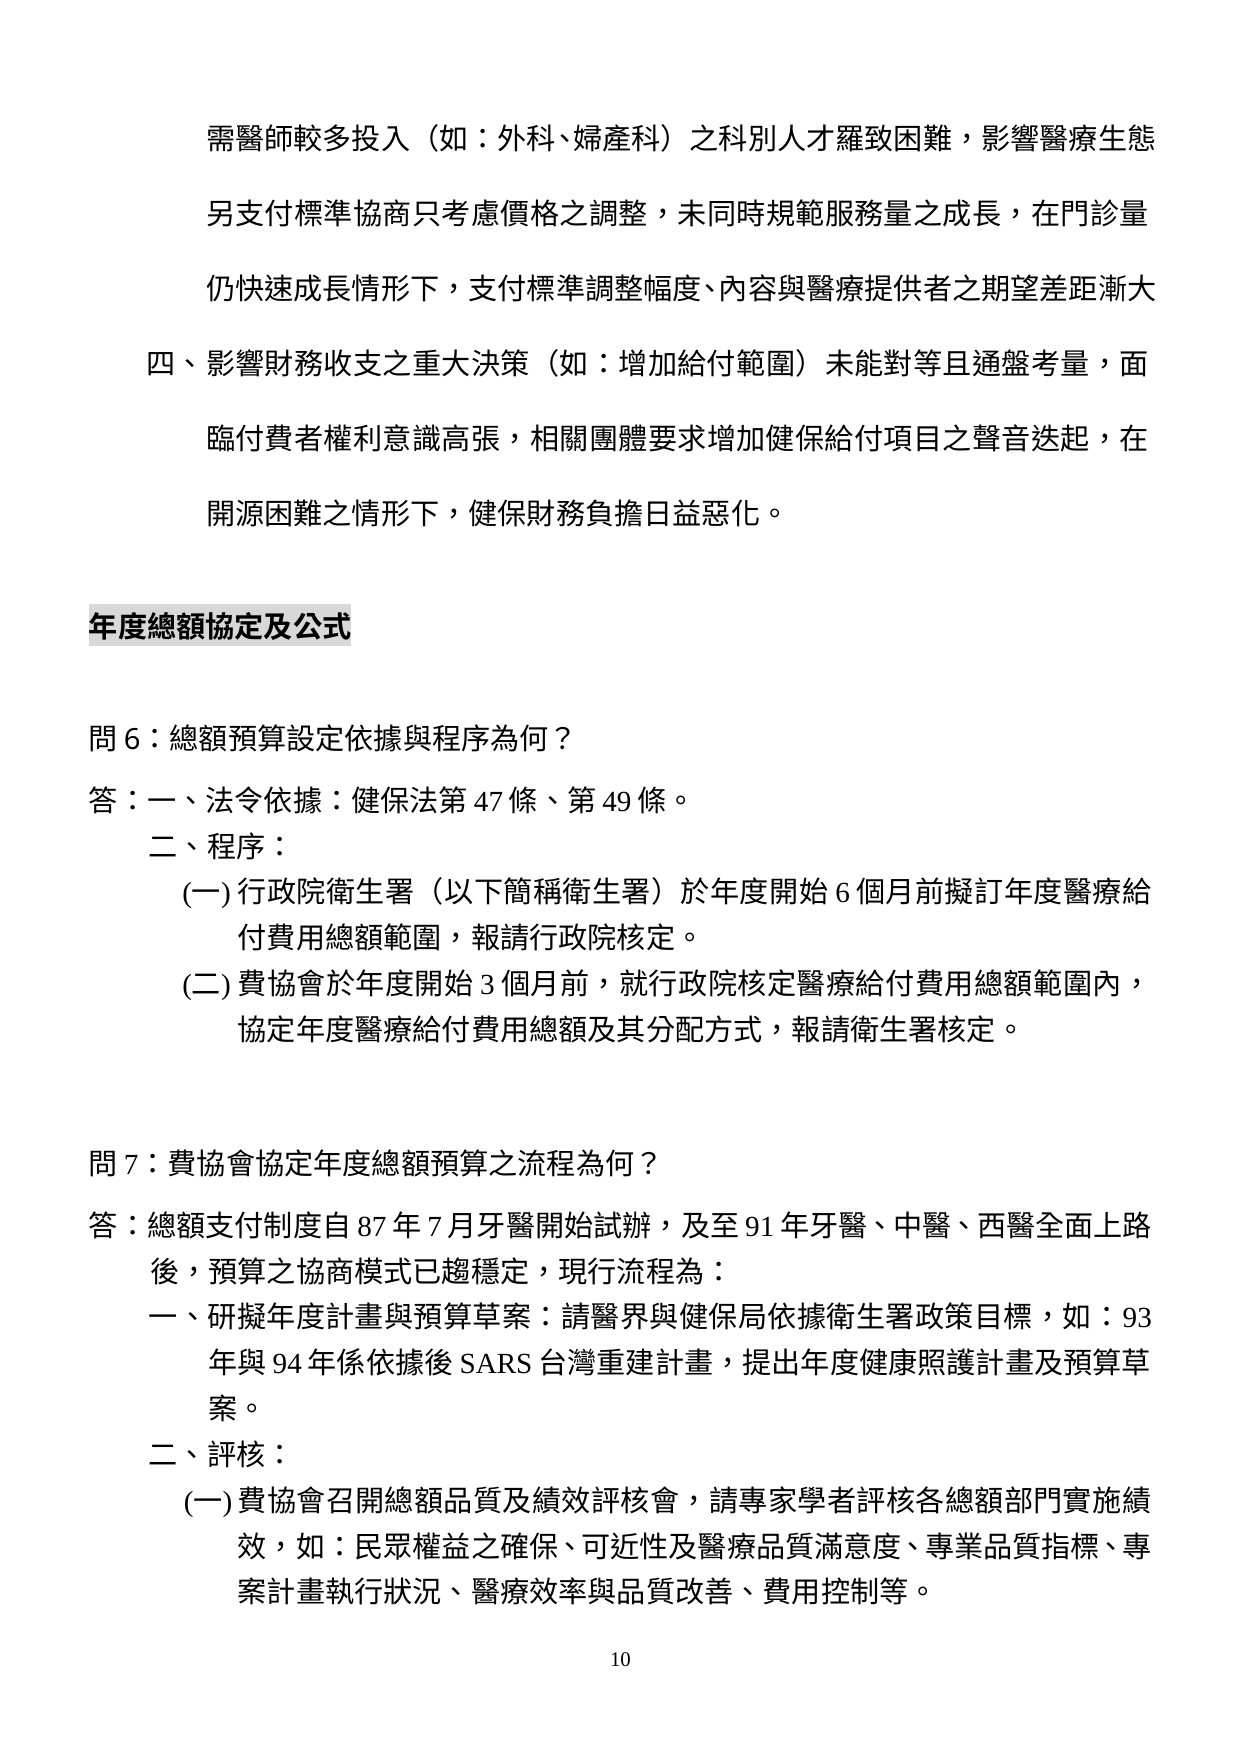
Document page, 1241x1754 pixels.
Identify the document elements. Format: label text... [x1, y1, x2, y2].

text 二、評核： [148, 1429, 1152, 1474]
text 問6：總額預算設定依據與程序為何？ [89, 699, 1152, 774]
text 答：總額支付制度自87年7月牙醫開始試辦，及至91年牙醫、中醫、西醫全面上路後，預算之協商模式已趨穩定，現行流程為： [89, 1199, 1152, 1291]
text 二、程序： [148, 820, 1152, 866]
list 費協會召開總額品質及績效評核會，請專家學者評核各總額部門實施績效，如：民眾權益之確保、可近性及醫療品質滿意度、專業品質指標、專案計畫執行狀況、醫療效率與品質改善、費用控制等。 [183, 1474, 1152, 1612]
list 費協會於年度開始3個月前，就行政院核定醫療給付費用總額範圍內，協定年度醫療給付費用總額及其分配方式，報請衛生署核定。 [182, 958, 1152, 1049]
list 費用控制考量下，支付標準調整不易，且支付標準結構失衡，利門診，不利急診、重症、住院，且科別間相對點數未能全然反應醫師心力之付出，致需醫師較多投入（如：外科、婦產科）之科別人才羅致困難，影響醫療生態。另支付標準協商只考慮價格之調整，未同時規範服務量之成長，在門診量仍快速成長情形下，支付標準調整幅度、內容與醫療提供者之期望差距漸大。 [146, 99, 1152, 324]
text 答：一、法令依據：健保法第47條、第49條。 [89, 774, 1152, 820]
text 一、研擬年度計畫與預算草案：請醫界與健保局依據衛生署政策目標，如：93年與94年係依據後SARS台灣重建計畫，提出年度健康照護計畫及預算草案。 [148, 1291, 1152, 1429]
text 問7：費協會協定年度總額預算之流程為何？ [89, 1124, 1152, 1199]
list 行政院衛生署（以下簡稱衛生署）於年度開始6個月前擬訂年度醫療給付費用總額範圍，報請行政院核定。 [182, 866, 1152, 958]
list 影響財務收支之重大決策（如：增加給付範圍）未能對等且通盤考量，面臨付費者權利意識高張，相關團體要求增加健保給付項目之聲音迭起，在開源困難之情形下，健保財務負擔日益惡化。 [146, 324, 1152, 549]
text 年度總額協定及公式 [89, 587, 1152, 662]
